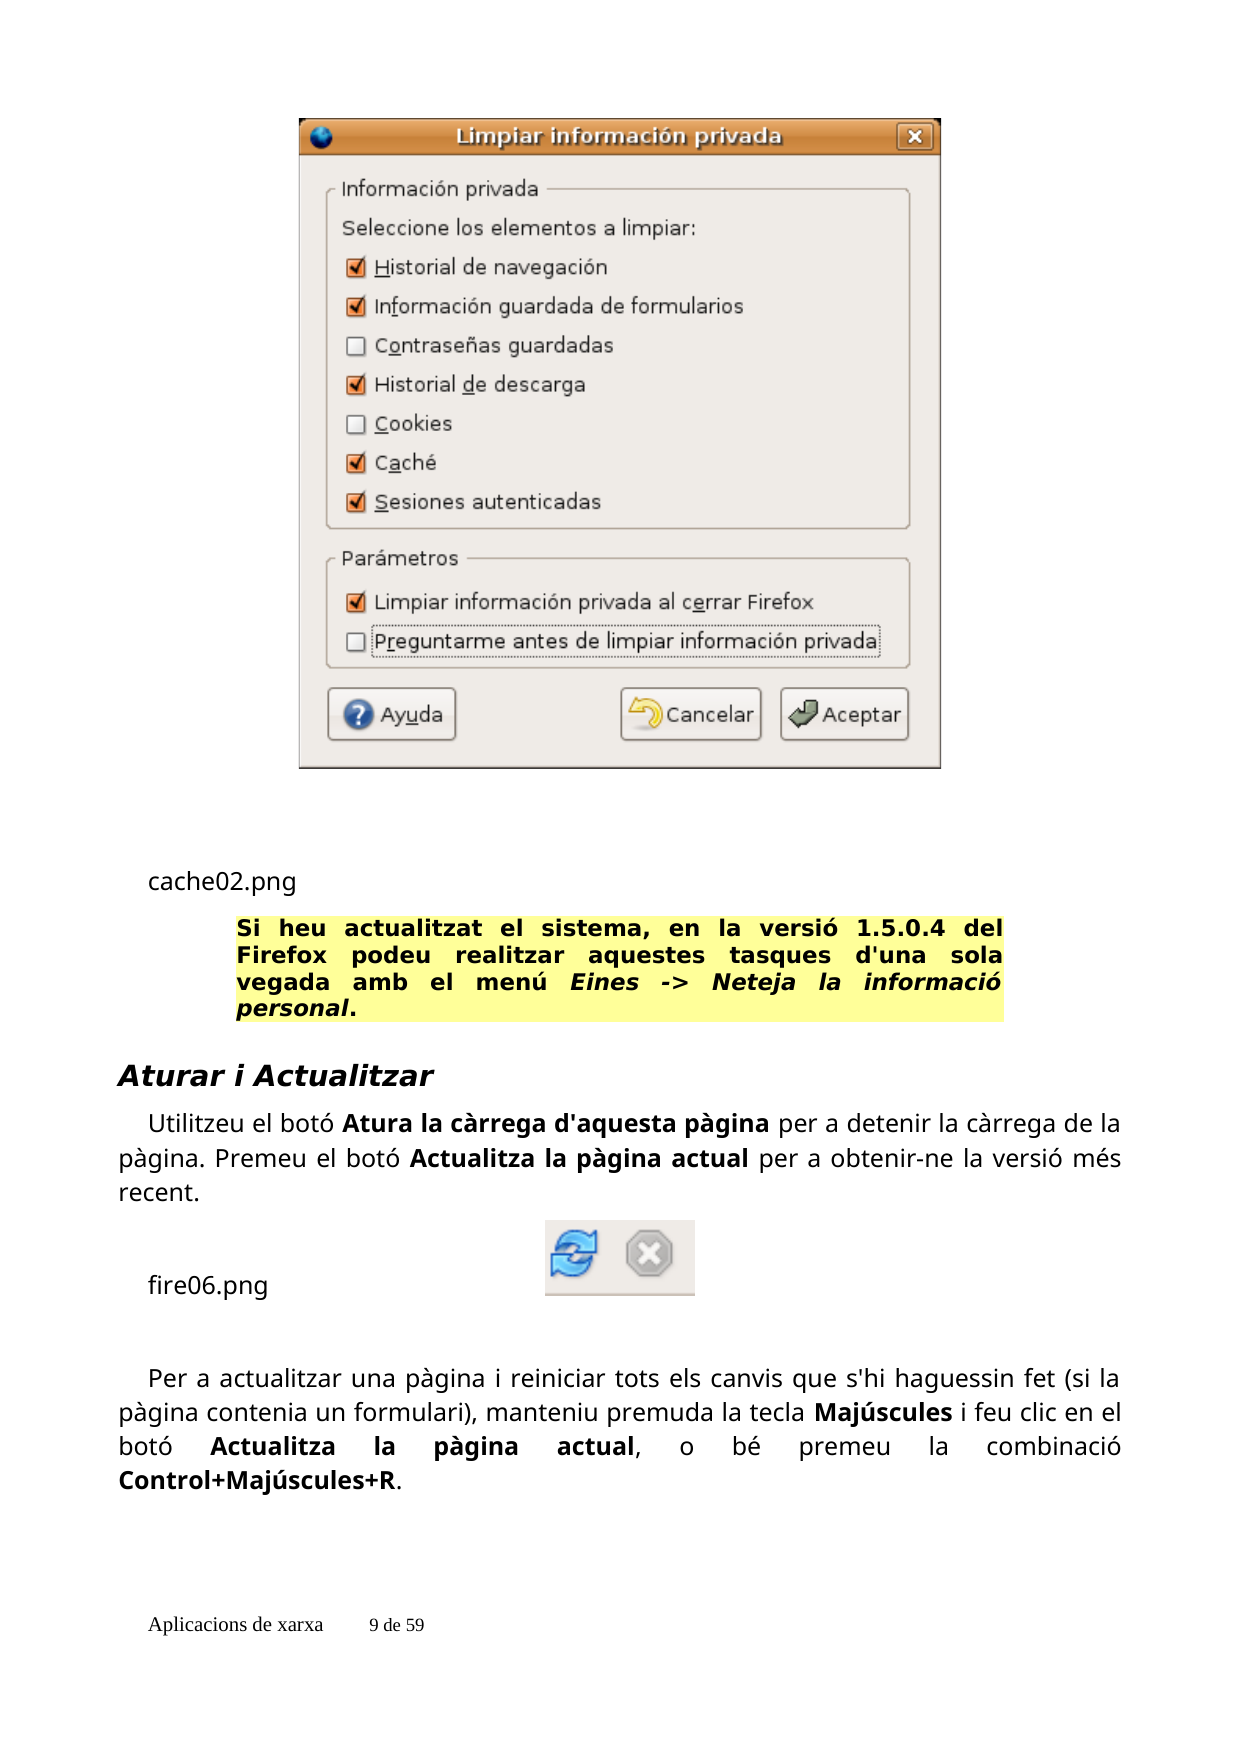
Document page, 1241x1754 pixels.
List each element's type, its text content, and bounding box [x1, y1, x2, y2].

text fire06.png [118, 1267, 1122, 1301]
text Utilitzeu el botó Atura la càrrega d'aquesta pàgina per a detenir la càrrega de la pàgina. Premeu el botó Actualitza la pàgina actual per a obtenir-ne la versió més recent. [118, 1106, 1122, 1208]
subtitle Aturar i Actualitzar [118, 1060, 1122, 1094]
picture [545, 1220, 695, 1296]
text Per a actualitzar una pàgina i reiniciar tots els canvis que s'hi haguessin fet (si la pàgina contenia un formulari), manteniu premuda la tecla Majúscules i feu clic en el botó Actualitza la pàgina actual, o bé premeu la combinació Control+Majúscules+R. [118, 1361, 1122, 1497]
list Si heu actualitzat el sistema, en la versió 1.5.0.4 del Firefox podeu realitzar aquestes tasques d'una sola vegada amb el menú Eines -> Neteja la informació personal. [236, 916, 1004, 1022]
text cache02.png [118, 863, 1122, 897]
picture [298, 118, 942, 769]
